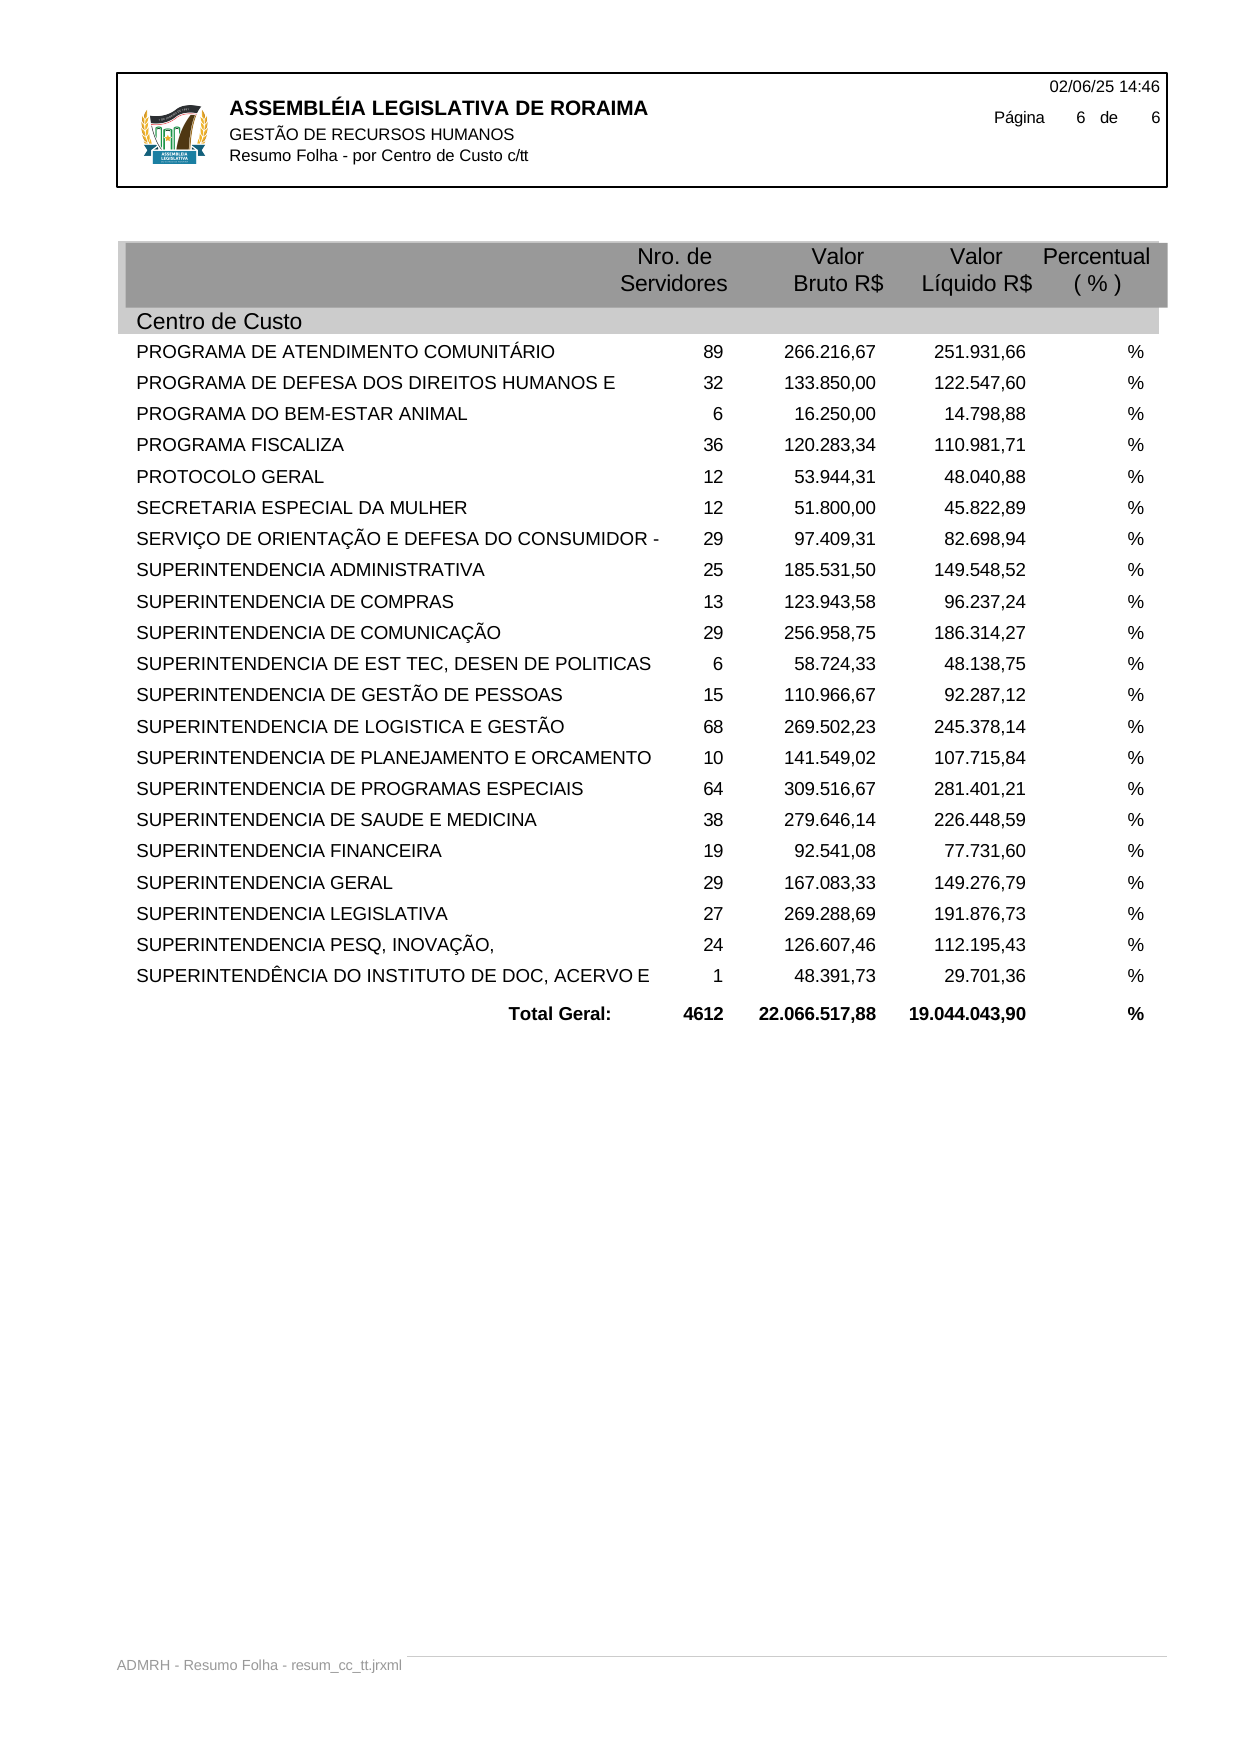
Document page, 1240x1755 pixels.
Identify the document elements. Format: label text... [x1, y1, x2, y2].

table_cell % [1038, 995, 1159, 1026]
table_cell % [1038, 961, 1159, 995]
table_cell 191.876,73 [895, 898, 1038, 929]
table_cell 281.401,21 [895, 773, 1038, 804]
table_cell 309.516,67 [743, 773, 895, 804]
table_cell 12 [671, 461, 743, 492]
table_cell 19.044.043,90 [895, 995, 1038, 1026]
table_cell 19 [671, 836, 743, 867]
table_cell 279.646,14 [743, 805, 895, 836]
table_cell SUPERINTENDENCIA GERAL [118, 867, 671, 898]
table_cell PROGRAMA FISCALIZA [118, 430, 671, 461]
table_cell 6 [671, 399, 743, 430]
table_cell % [1038, 586, 1159, 617]
table_cell 110.966,67 [743, 680, 895, 711]
table_cell 10 [671, 742, 743, 773]
table_cell SUPERINTENDENCIA DE GESTÃO DE PESSOAS [118, 680, 671, 711]
table_cell 1 [671, 961, 743, 995]
table_cell SUPERINTENDENCIA ADMINISTRATIVA [118, 555, 671, 586]
table_cell 24 [671, 930, 743, 961]
table_cell % [1038, 805, 1159, 836]
table_cell SUPERINTENDENCIA DE SAUDE E MEDICINA [118, 805, 671, 836]
table_cell 123.943,58 [743, 586, 895, 617]
table_cell 12 [671, 492, 743, 523]
table_cell 185.531,50 [743, 555, 895, 586]
table_cell 22.066.517,88 [743, 995, 895, 1026]
table_cell 27 [671, 898, 743, 929]
table_cell PROGRAMA DE ATENDIMENTO COMUNITÁRIO [118, 334, 671, 367]
table_cell 48.138,75 [895, 649, 1038, 680]
table_cell 6 [671, 649, 743, 680]
table_cell % [1038, 399, 1159, 430]
table_cell 133.850,00 [743, 367, 895, 398]
table_cell 64 [671, 773, 743, 804]
table_cell SUPERINTENDENCIA FINANCEIRA [118, 836, 671, 867]
table_cell SUPERINTENDENCIA LEGISLATIVA [118, 898, 671, 929]
table_cell % [1038, 836, 1159, 867]
table_cell 110.981,71 [895, 430, 1038, 461]
table_cell 29.701,36 [895, 961, 1038, 995]
table_cell SECRETARIA ESPECIAL DA MULHER [118, 492, 671, 523]
table_cell SUPERINTENDENCIA PESQ, INOVAÇÃO, [118, 930, 671, 961]
table_cell 25 [671, 555, 743, 586]
table_cell 251.931,66 [895, 334, 1038, 367]
table_cell % [1038, 524, 1159, 555]
table_cell 4612 [671, 995, 743, 1026]
table_cell SERVIÇO DE ORIENTAÇÃO E DEFESA DO CONSUMIDOR - [118, 524, 671, 555]
table_cell 167.083,33 [743, 867, 895, 898]
table_cell % [1038, 930, 1159, 961]
table_cell PROTOCOLO GERAL [118, 461, 671, 492]
table_cell 92.541,08 [743, 836, 895, 867]
table_cell % [1038, 430, 1159, 461]
table_cell % [1038, 461, 1159, 492]
table_cell 89 [671, 334, 743, 367]
table_cell 141.549,02 [743, 742, 895, 773]
table_header Nro. de Servidores [461, 308, 743, 334]
table_header Valor Bruto R$ [743, 308, 895, 334]
table_cell 68 [671, 711, 743, 742]
table_cell 186.314,27 [895, 617, 1038, 648]
table_cell 92.287,12 [895, 680, 1038, 711]
table_cell 29 [671, 617, 743, 648]
table_cell SUPERINTENDENCIA DE PROGRAMAS ESPECIAIS [118, 773, 671, 804]
table_cell SUPERINTENDENCIA DE LOGISTICA E GESTÃO [118, 711, 671, 742]
table_cell 269.288,69 [743, 898, 895, 929]
table_cell 48.040,88 [895, 461, 1038, 492]
table_cell 14.798,88 [895, 399, 1038, 430]
table_cell SUPERINTENDENCIA DE COMUNICAÇÃO [118, 617, 671, 648]
table_cell % [1038, 711, 1159, 742]
table_cell SUPERINTENDENCIA DE EST TEC, DESEN DE POLITICAS [118, 649, 671, 680]
table_cell 82.698,94 [895, 524, 1038, 555]
table_cell SUPERINTENDENCIA DE PLANEJAMENTO E ORCAMENTO [118, 742, 671, 773]
table_cell 29 [671, 524, 743, 555]
table_cell % [1038, 773, 1159, 804]
table_cell % [1038, 367, 1159, 398]
table_cell % [1038, 334, 1159, 367]
table_cell 126.607,46 [743, 930, 895, 961]
table_header Centro de Custo [118, 241, 461, 334]
table_cell 107.715,84 [895, 742, 1038, 773]
table_cell % [1038, 867, 1159, 898]
table_cell 15 [671, 680, 743, 711]
table_cell 96.237,24 [895, 586, 1038, 617]
table_cell 29 [671, 867, 743, 898]
table_cell 266.216,67 [743, 334, 895, 367]
table_cell PROGRAMA DE DEFESA DOS DIREITOS HUMANOS E [118, 367, 671, 398]
table_cell % [1038, 680, 1159, 711]
table_cell 16.250,00 [743, 399, 895, 430]
table_cell % [1038, 742, 1159, 773]
table_cell SUPERINTENDENCIA DE COMPRAS [118, 586, 671, 617]
table_cell 149.276,79 [895, 867, 1038, 898]
table_cell % [1038, 898, 1159, 929]
table_cell 77.731,60 [895, 836, 1038, 867]
table_cell 245.378,14 [895, 711, 1038, 742]
table_cell % [1038, 617, 1159, 648]
table_cell 122.547,60 [895, 367, 1038, 398]
table_cell 13 [671, 586, 743, 617]
table_cell 269.502,23 [743, 711, 895, 742]
table_cell 45.822,89 [895, 492, 1038, 523]
table_cell 32 [671, 367, 743, 398]
table_cell 53.944,31 [743, 461, 895, 492]
table_cell 51.800,00 [743, 492, 895, 523]
table_cell PROGRAMA DO BEM-ESTAR ANIMAL [118, 399, 671, 430]
table_header Percentual ( % ) [1038, 308, 1159, 334]
table_cell SUPERINTENDÊNCIA DO INSTITUTO DE DOC, ACERVO E [118, 961, 671, 995]
table_cell 120.283,34 [743, 430, 895, 461]
table_cell 149.548,52 [895, 555, 1038, 586]
table_cell % [1038, 649, 1159, 680]
table_cell 48.391,73 [743, 961, 895, 995]
table_cell % [1038, 492, 1159, 523]
table_header Valor Líquido R$ [895, 308, 1038, 334]
table_cell 112.195,43 [895, 930, 1038, 961]
table_cell 38 [671, 805, 743, 836]
table_cell 97.409,31 [743, 524, 895, 555]
table_cell 58.724,33 [743, 649, 895, 680]
table_cell % [1038, 555, 1159, 586]
table_cell 36 [671, 430, 743, 461]
table_cell Total Geral: [118, 995, 671, 1026]
table_cell 256.958,75 [743, 617, 895, 648]
table_cell 226.448,59 [895, 805, 1038, 836]
